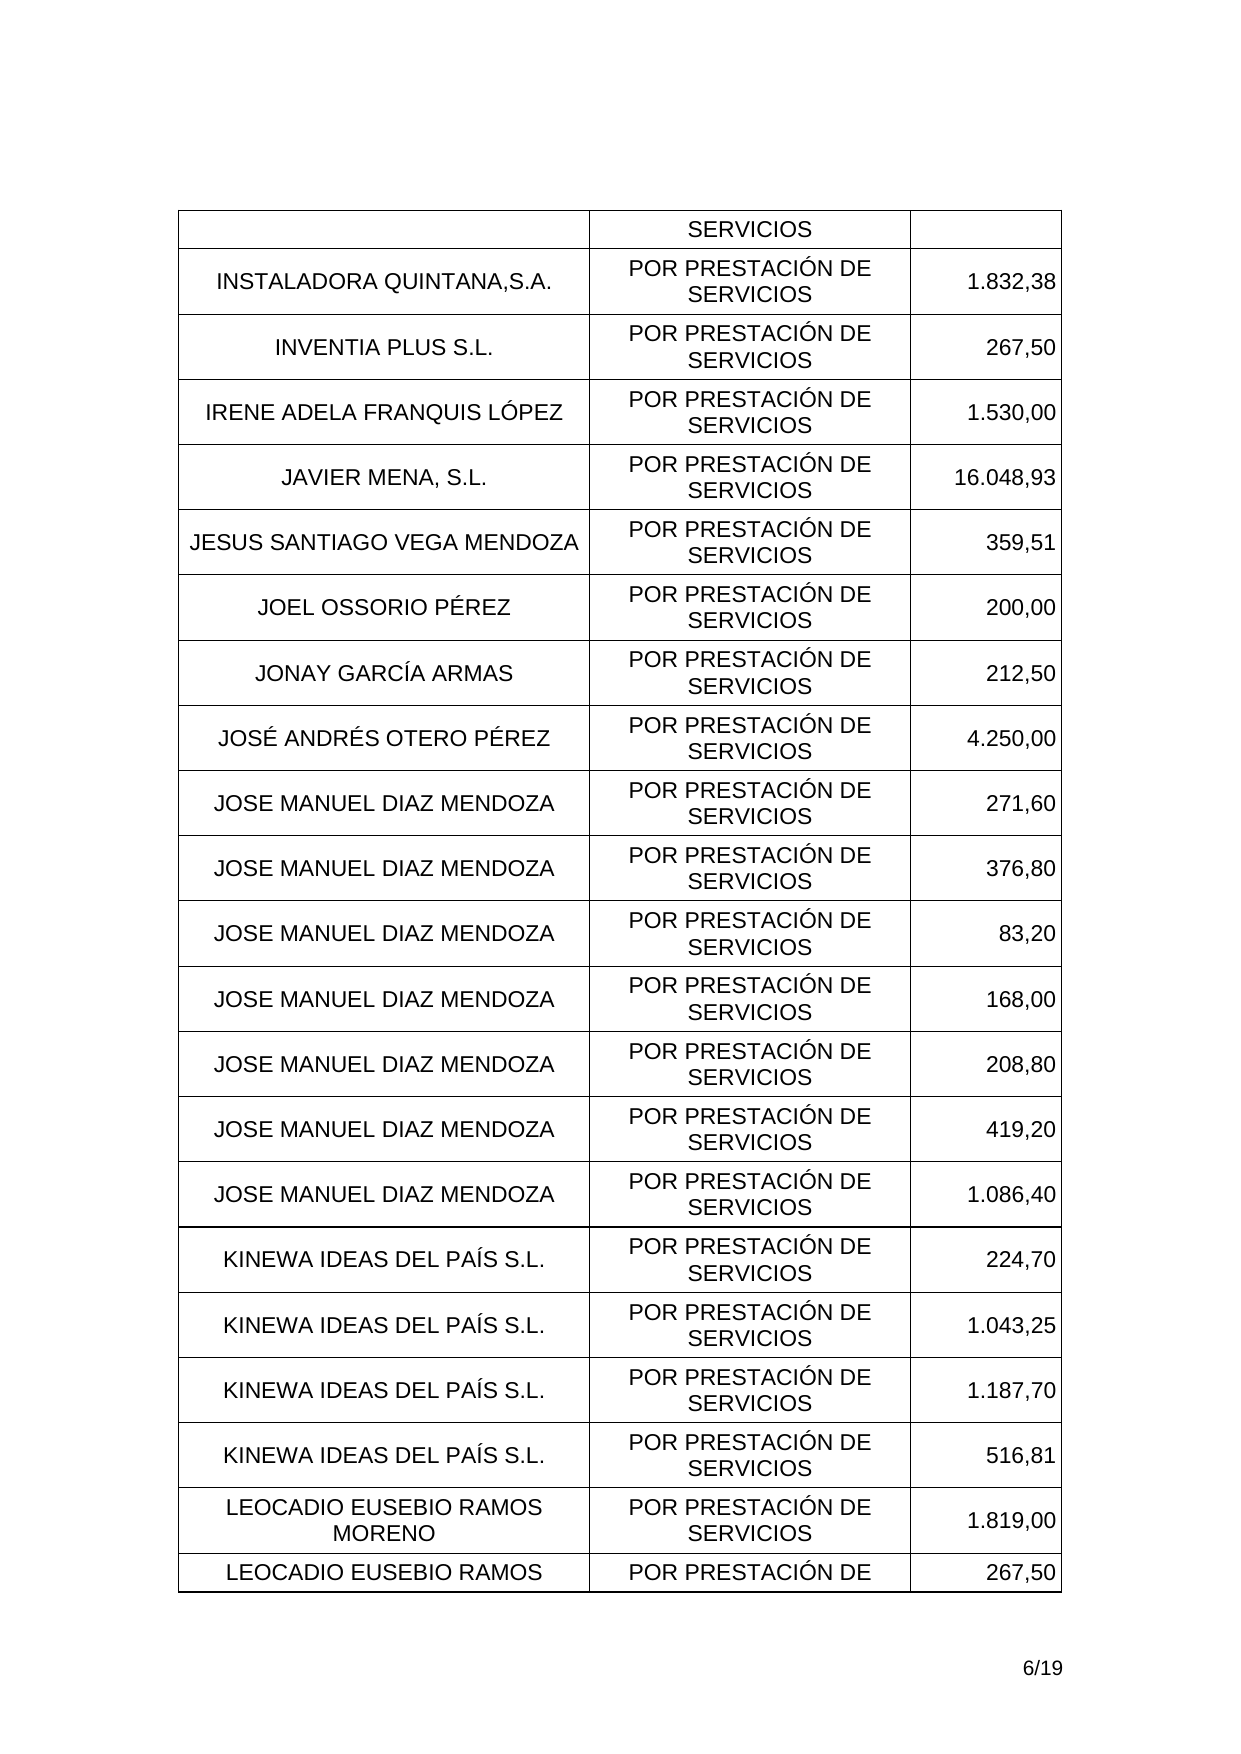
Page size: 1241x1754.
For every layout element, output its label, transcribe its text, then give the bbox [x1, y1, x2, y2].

table_cell 419,20 [911, 1097, 1061, 1161]
table_cell 224,70 [911, 1228, 1061, 1292]
table_cell INVENTIA PLUS S.L. [179, 315, 589, 379]
table_cell POR PRESTACIÓN DE SERVICIOS [590, 967, 910, 1031]
table_cell KINEWA IDEAS DEL PAÍS S.L. [179, 1293, 589, 1357]
table_cell 359,51 [911, 510, 1061, 574]
table_cell 271,60 [911, 771, 1061, 835]
table_cell POR PRESTACIÓN DE SERVICIOS [590, 1228, 910, 1292]
table_cell [911, 211, 1061, 248]
table_cell POR PRESTACIÓN DE SERVICIOS [590, 380, 910, 444]
table_cell 267,50 [911, 315, 1061, 379]
table_cell 267,50 [911, 1554, 1061, 1591]
table_cell 16.048,93 [911, 445, 1061, 509]
table_cell 1.043,25 [911, 1293, 1061, 1357]
table_cell POR PRESTACIÓN DE SERVICIOS [590, 1358, 910, 1422]
table_cell 4.250,00 [911, 706, 1061, 770]
table_cell 200,00 [911, 575, 1061, 639]
table_cell JOSÉ ANDRÉS OTERO PÉREZ [179, 706, 589, 770]
table_cell POR PRESTACIÓN DE SERVICIOS [590, 1097, 910, 1161]
table_cell 376,80 [911, 836, 1061, 900]
table_cell POR PRESTACIÓN DE SERVICIOS [590, 641, 910, 705]
table_cell JOEL OSSORIO PÉREZ [179, 575, 589, 639]
table_cell 1.832,38 [911, 249, 1061, 313]
table_cell POR PRESTACIÓN DE SERVICIOS [590, 315, 910, 379]
table_cell 1.530,00 [911, 380, 1061, 444]
table_cell POR PRESTACIÓN DE SERVICIOS [590, 1293, 910, 1357]
table_cell JOSE MANUEL DIAZ MENDOZA [179, 1097, 589, 1161]
table_cell POR PRESTACIÓN DE SERVICIOS [590, 836, 910, 900]
table_cell SERVICIOS [590, 211, 910, 248]
table_cell JOSE MANUEL DIAZ MENDOZA [179, 1162, 589, 1226]
table_cell [179, 211, 589, 248]
table_cell JOSE MANUEL DIAZ MENDOZA [179, 771, 589, 835]
table_cell POR PRESTACIÓN DE SERVICIOS [590, 1162, 910, 1226]
table_cell 1.819,00 [911, 1488, 1061, 1552]
table_cell POR PRESTACIÓN DE [590, 1554, 910, 1591]
table_cell POR PRESTACIÓN DE SERVICIOS [590, 249, 910, 313]
table_cell JOSE MANUEL DIAZ MENDOZA [179, 901, 589, 966]
table_cell POR PRESTACIÓN DE SERVICIOS [590, 1032, 910, 1096]
table_cell 1.187,70 [911, 1358, 1061, 1422]
table_cell POR PRESTACIÓN DE SERVICIOS [590, 771, 910, 835]
table_cell KINEWA IDEAS DEL PAÍS S.L. [179, 1228, 589, 1292]
table_cell POR PRESTACIÓN DE SERVICIOS [590, 1488, 910, 1552]
table_cell POR PRESTACIÓN DE SERVICIOS [590, 901, 910, 966]
table_cell POR PRESTACIÓN DE SERVICIOS [590, 1423, 910, 1487]
table_cell KINEWA IDEAS DEL PAÍS S.L. [179, 1423, 589, 1487]
table_cell LEOCADIO EUSEBIO RAMOS [179, 1554, 589, 1591]
table_cell POR PRESTACIÓN DE SERVICIOS [590, 575, 910, 639]
table_cell 212,50 [911, 641, 1061, 705]
table_cell JESUS SANTIAGO VEGA MENDOZA [179, 510, 589, 574]
table_cell POR PRESTACIÓN DE SERVICIOS [590, 445, 910, 509]
table_cell 1.086,40 [911, 1162, 1061, 1226]
table_cell INSTALADORA QUINTANA,S.A. [179, 249, 589, 313]
table_cell JOSE MANUEL DIAZ MENDOZA [179, 1032, 589, 1096]
table_cell 83,20 [911, 901, 1061, 966]
table_cell JONAY GARCÍA ARMAS [179, 641, 589, 705]
table_cell 516,81 [911, 1423, 1061, 1487]
table_cell LEOCADIO EUSEBIO RAMOS MORENO [179, 1488, 589, 1552]
table_cell KINEWA IDEAS DEL PAÍS S.L. [179, 1358, 589, 1422]
table_cell IRENE ADELA FRANQUIS LÓPEZ [179, 380, 589, 444]
table_cell JOSE MANUEL DIAZ MENDOZA [179, 967, 589, 1031]
table_cell POR PRESTACIÓN DE SERVICIOS [590, 706, 910, 770]
table_cell 168,00 [911, 967, 1061, 1031]
table_cell JAVIER MENA, S.L. [179, 445, 589, 509]
table_cell 208,80 [911, 1032, 1061, 1096]
table_cell POR PRESTACIÓN DE SERVICIOS [590, 510, 910, 574]
table_cell JOSE MANUEL DIAZ MENDOZA [179, 836, 589, 900]
